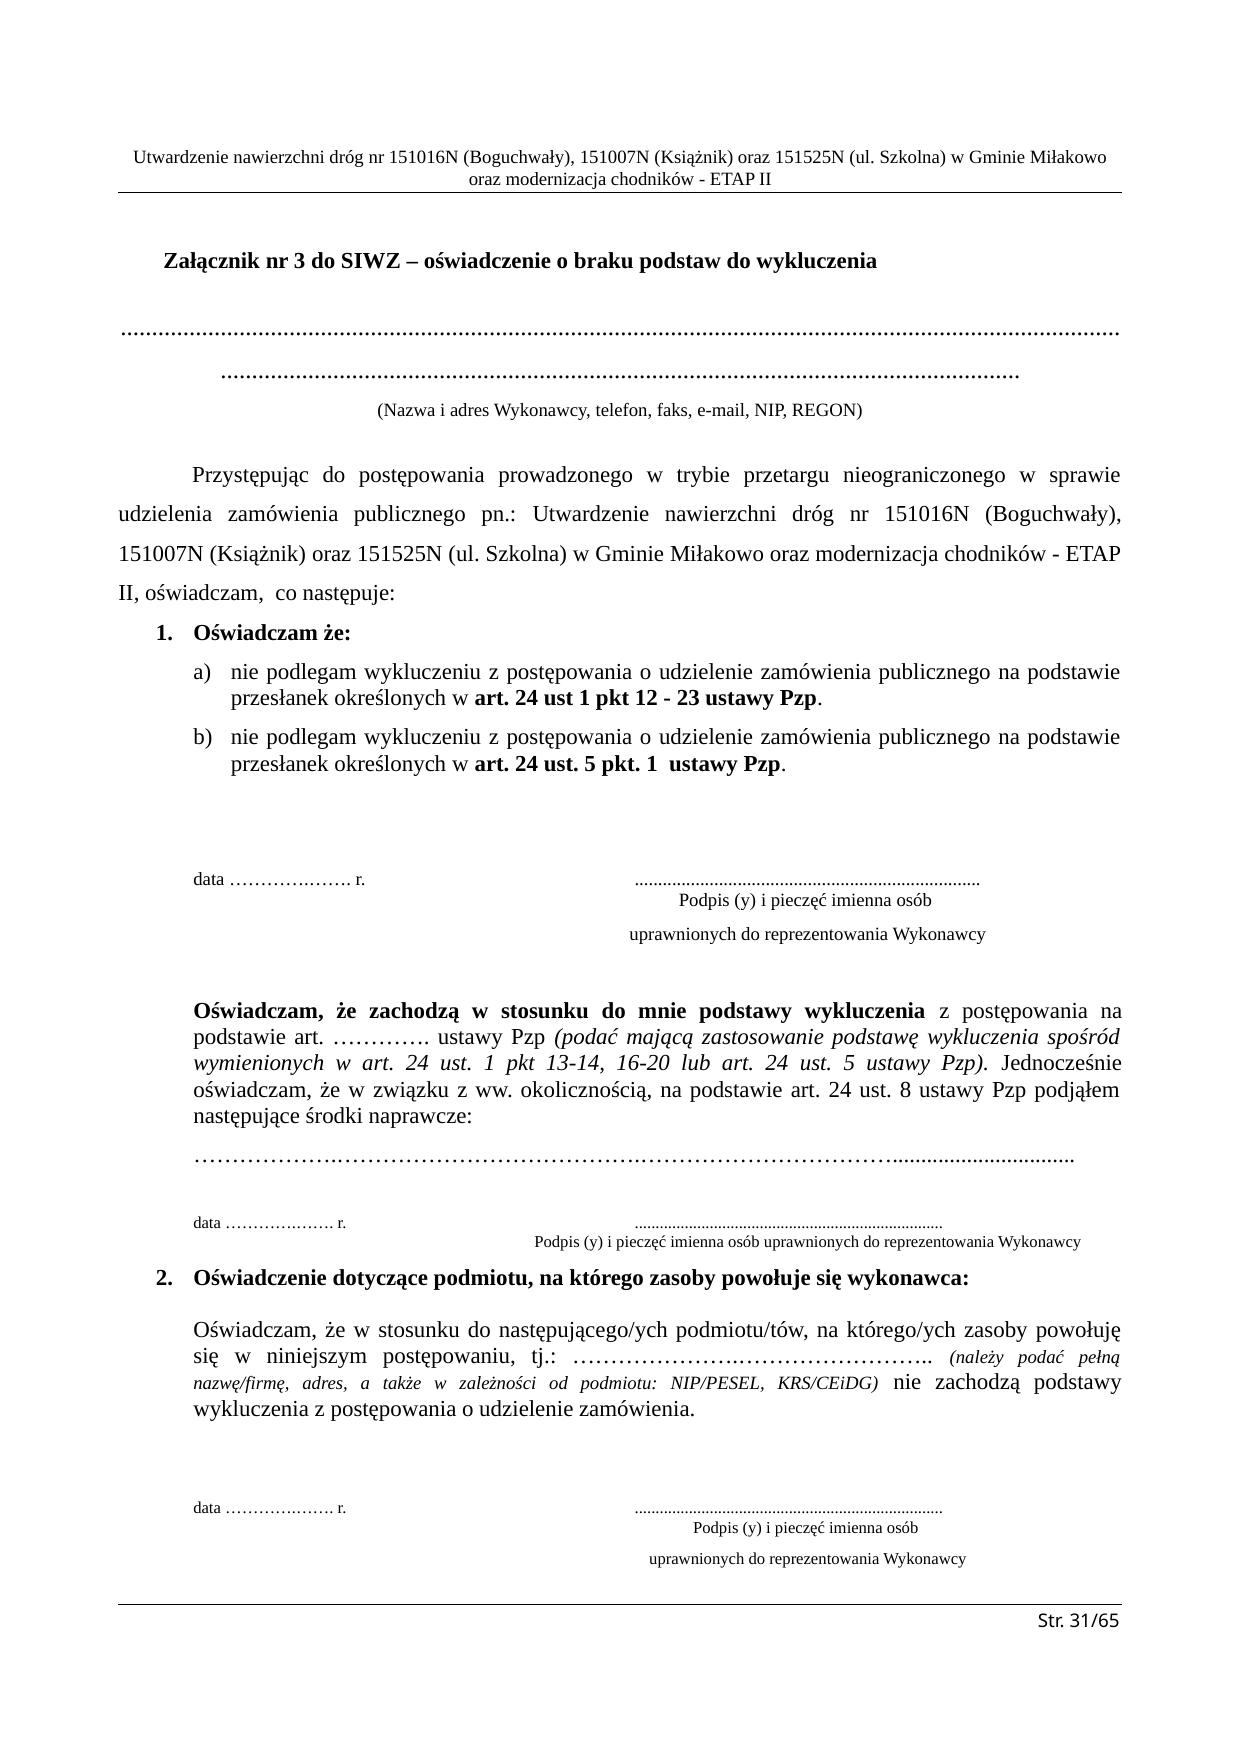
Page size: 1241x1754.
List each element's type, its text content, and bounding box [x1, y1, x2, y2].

text (Nazwa i adres Wykonawcy, telefon, faks, e-mail, NIP, REGON) [118, 399, 1122, 420]
list Oświadczam, że zachodzą w stosunku do mnie podstawy wykluczenia z postępowania na podstawie art. …………. ustawy Pzp (podać mającą zastosowanie podstawę wykluczenia spośród wymienionych w art. 24 ust. 1 pkt 13-14, 16-20 lub art. 24 ust. 5 ustawy Pzp). Jednocześnie oświadczam, że w związku z ww. okolicznością, na podstawie art. 24 ust. 8 ustawy Pzp podjąłem następujące środki naprawcze: [156, 997, 1122, 1128]
list nie podlegam wykluczeniu z postępowania o udzielenie zamówienia publicznego na podstawie przesłanek określonych w art. 24 ust. 5 pkt. 1 ustawy Pzp. [193, 723, 1122, 776]
list Oświadczam, że w stosunku do następującego/ych podmiotu/tów, na którego/ych zasoby powołuję się w niniejszym postępowaniu, tj.: ………………….…………………….. (należy podać pełną nazwę/firmę, adres, a także w zależności od podmiotu: NIP/PESEL, KRS/CEiDG) nie zachodzą podstawy wykluczenia z postępowania o udzielenie zamówienia. [156, 1316, 1122, 1421]
list Podpis (y) i pieczęć imienna osób uprawnionych do reprezentowania Wykonawcy [456, 1232, 1122, 1251]
list uprawnionych do reprezentowania Wykonawcy [456, 923, 1122, 945]
list Oświadczam że: [156, 619, 1122, 645]
subtitle Załącznik nr 3 do SIWZ – oświadczenie o braku podstaw do wykluczenia [118, 247, 1122, 273]
list data ………….……. r. .......................................................................... [156, 1498, 1122, 1517]
list uprawnionych do reprezentowania Wykonawcy [456, 1549, 1122, 1568]
list nie podlegam wykluczeniu z postępowania o udzielenie zamówienia publicznego na podstawie przesłanek określonych w art. 24 ust 1 pkt 12 - 23 ustawy Pzp. [193, 658, 1122, 711]
list Oświadczenie dotyczące podmiotu, na którego zasoby powołuje się wykonawca: [156, 1264, 1122, 1290]
text ................................................................................................................................................................................................................................................................................................ [118, 312, 1122, 384]
list data ………….……. r. .......................................................................... [156, 1213, 1122, 1232]
text Przystępując do postępowania prowadzonego w trybie przetargu nieograniczonego w sprawie udzielenia zamówienia publicznego pn.: Utwardzenie nawierzchni dróg nr 151016N (Boguchwały), 151007N (Książnik) oraz 151525N (ul. Szkolna) w Gminie Miłakowo oraz modernizacja chodników - ETAP II, oświadczam, co następuje: [118, 461, 1122, 606]
list ……………….………………………………….……………………………................................ [156, 1141, 1122, 1167]
list Podpis (y) i pieczęć imienna osób [456, 1517, 1122, 1537]
list Podpis (y) i pieczęć imienna osób [456, 889, 1122, 911]
list data ………….……. r. .......................................................................... [156, 868, 1122, 889]
